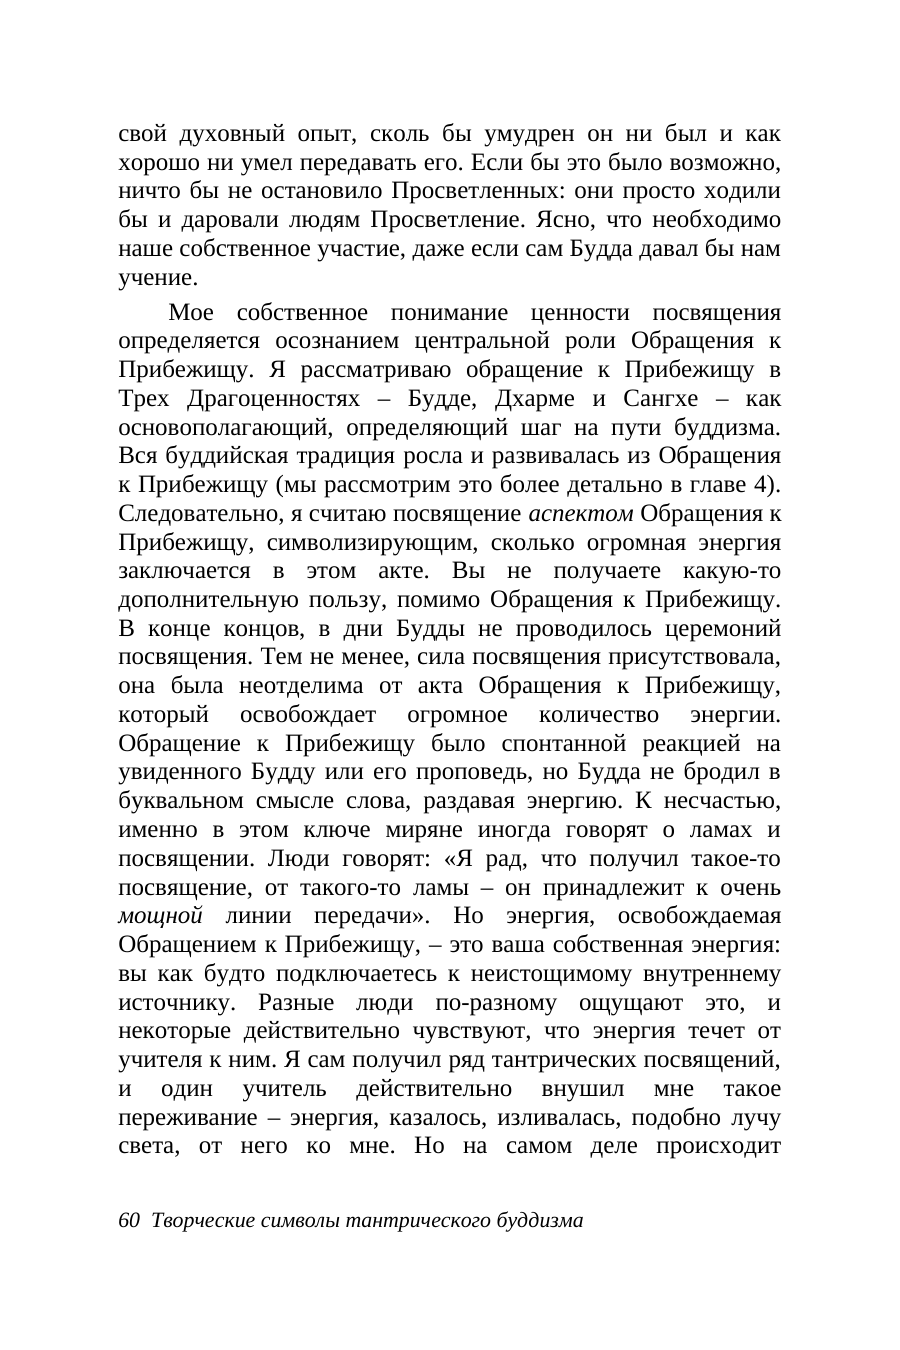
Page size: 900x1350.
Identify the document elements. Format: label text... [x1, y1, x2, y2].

text Мое собственное понимание ценности посвящения определяется осознанием центральной роли Обращения к Прибежищу. Я рассматриваю обращение к Прибежищу в Трех Драгоценностях – Будде, Дхарме и Сангхе – как основополагающий, определяющий шаг на пути буддизма. Вся буддийская традиция росла и развивалась из Обращения к Прибежищу (мы рассмотрим это более детально в главе 4). Следовательно, я считаю посвящение аспектом Обращения к Прибежищу, символизирующим, сколько огромная энергия заключается в этом акте. Вы не получаете какую-то дополнительную пользу, помимо Обращения к Прибежищу. В конце концов, в дни Будды не проводилось церемоний посвящения. Тем не менее, сила посвящения присутствовала, она была неотделима от акта Обращения к Прибежищу, который освобождает огромное количество энергии. Обращение к Прибежищу было спонтанной реакцией на увиденного Будду или его проповедь, но Будда не бродил в буквальном смысле слова, раздавая энергию. К несчастью, именно в этом ключе миряне иногда говорят о ламах и посвящении. Люди говорят: «Я рад, что получил такое-то посвящение, от такого-то ламы – он принадлежит к очень мощной линии передачи». Но энергия, освобождаемая Обращением к Прибежищу, – это ваша собственная энергия: вы как будто подключаетесь к неистощимому внутреннему источнику. Разные люди по-разному ощущают это, и некоторые действительно чувствуют, что энергия течет от учителя к ним. Я сам получил ряд тантрических посвящений, и один учитель действительно внушил мне такое переживание – энергия, казалось, изливалась, подобно лучу света, от него ко мне. Но на самом деле происходит [118, 297, 782, 1159]
text свой духовный опыт, сколь бы умудрен он ни был и как хорошо ни умел передавать его. Если бы это было возможно, ничто бы не остановило Просветленных: они просто ходили бы и даровали людям Просветление. Ясно, что необходимо наше собственное участие, даже если сам Будда давал бы нам учение. [118, 118, 782, 291]
